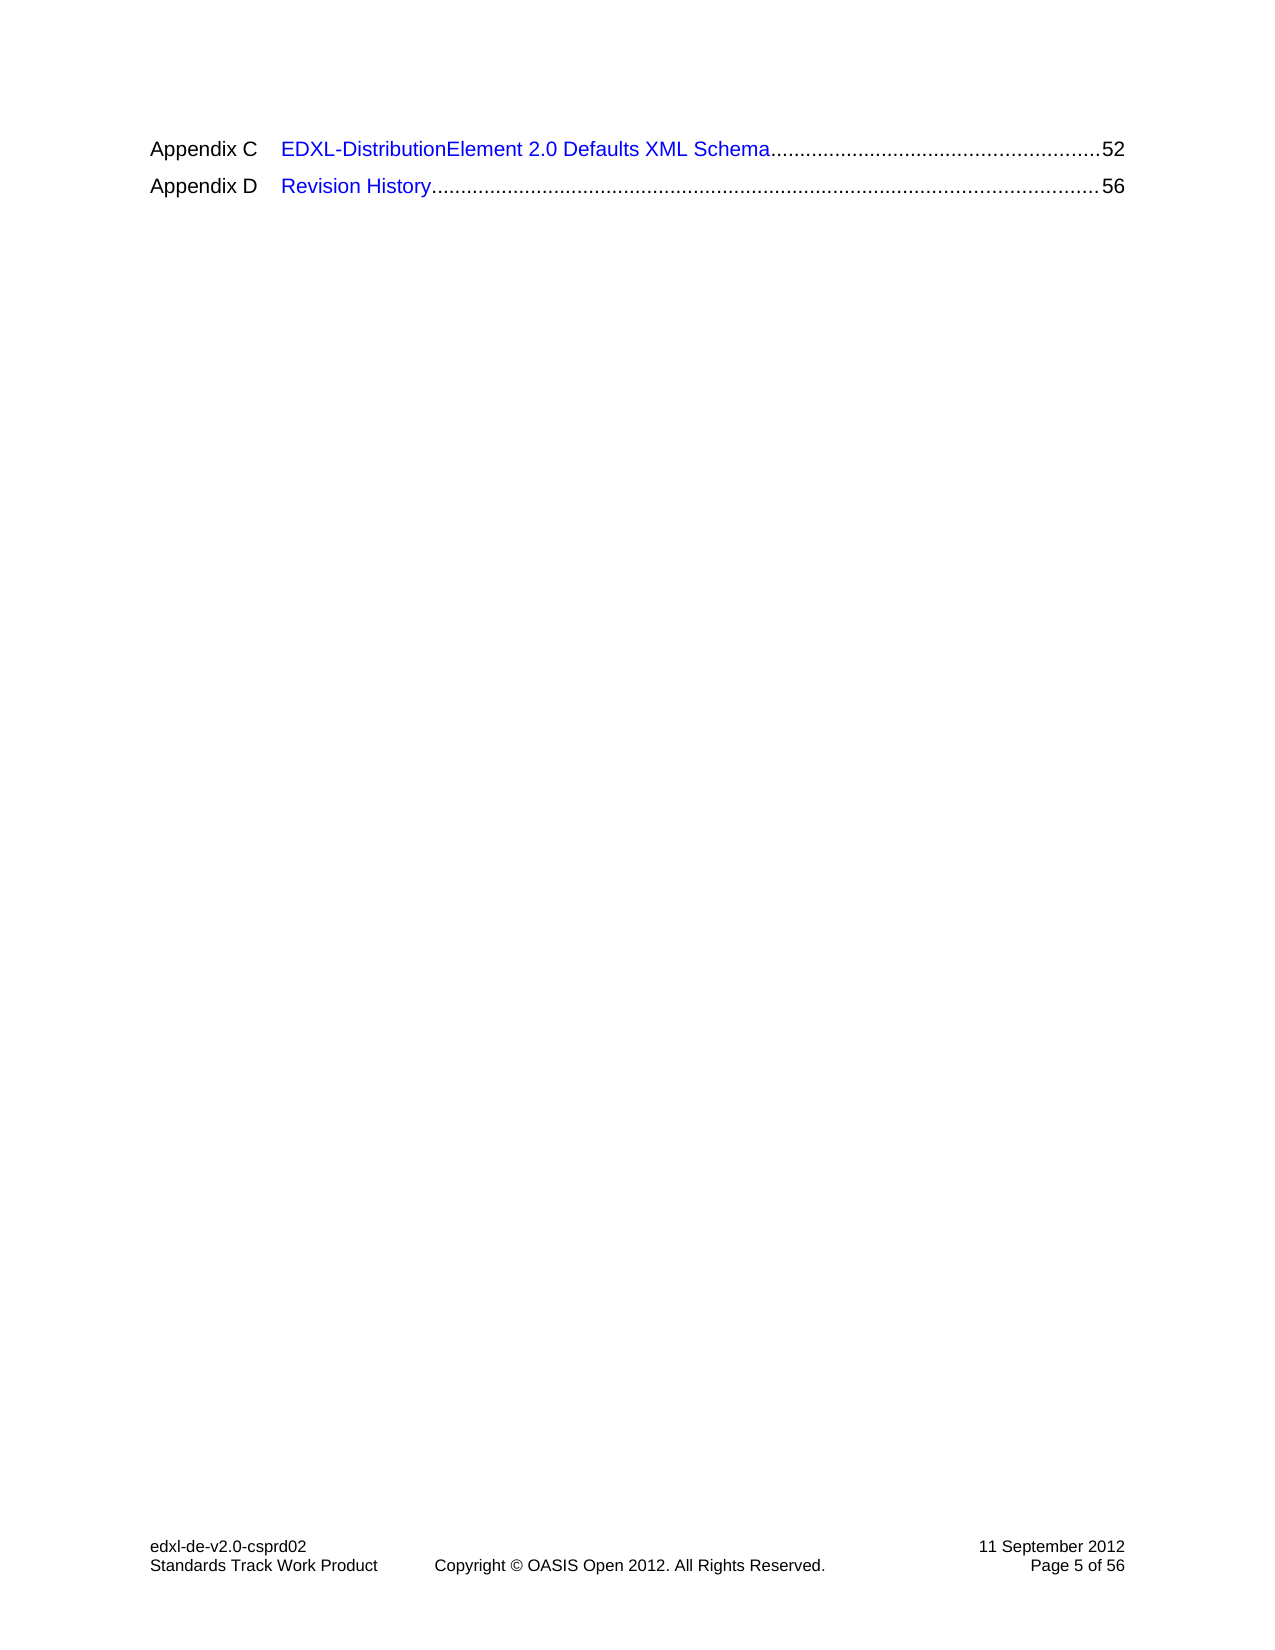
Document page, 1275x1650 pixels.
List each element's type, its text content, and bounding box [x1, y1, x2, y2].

text Appendix D Revision History 56 [150, 174, 1125, 198]
text Appendix C EDXL-DistributionElement 2.0 Defaults XML Schema 52 [150, 137, 1125, 161]
